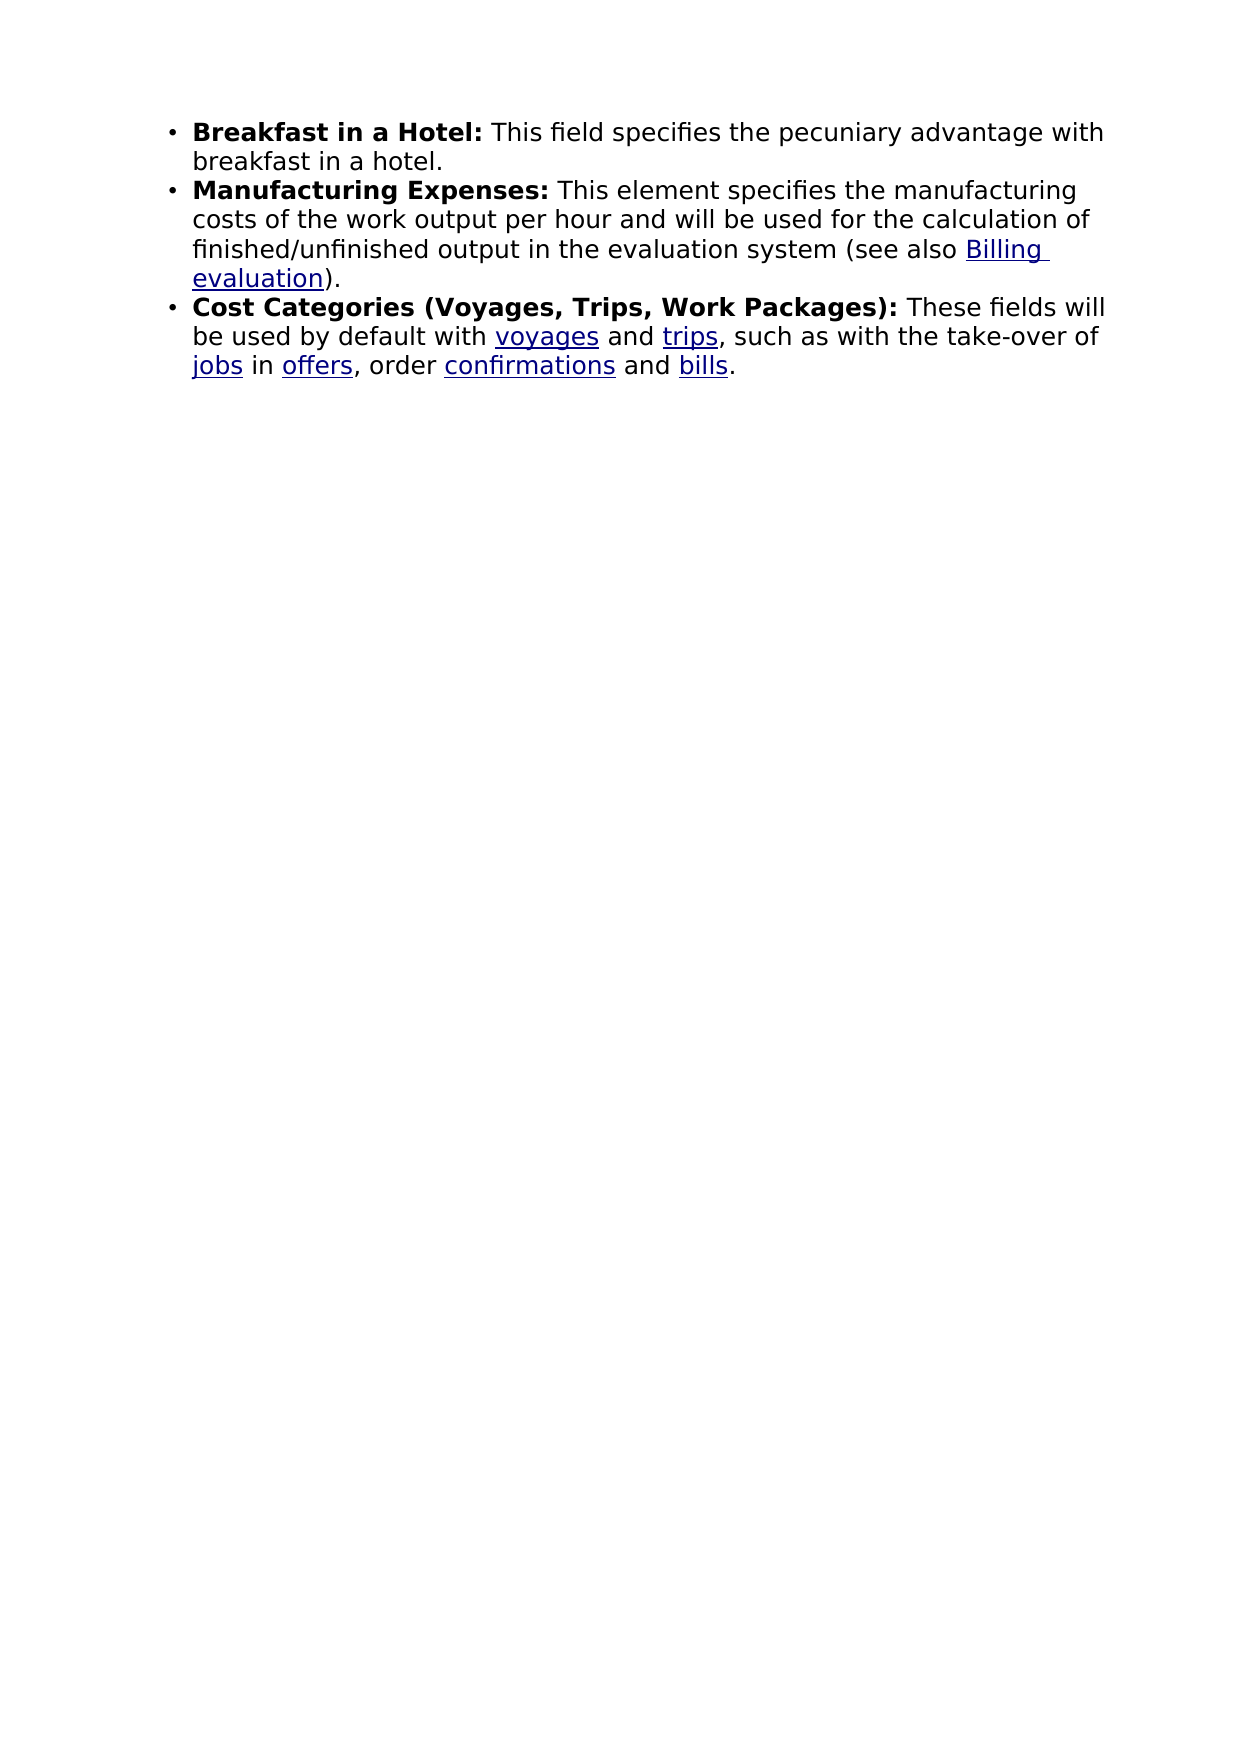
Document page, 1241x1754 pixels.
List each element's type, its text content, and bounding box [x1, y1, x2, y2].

list Manufacturing Expenses: This element specifies the manufacturing costs of the work output per hour and will be used for the calculation of finished/unfinished output in the evaluation system (see also Billing evaluation). [177, 176, 1122, 293]
list Breakfast in a Hotel: This field specifies the pecuniary advantage with breakfast in a hotel. [177, 118, 1122, 176]
list Cost Categories (Voyages, Trips, Work Packages): These fields will be used by default with voyages and trips, such as with the take-over of jobs in offers, order confirmations and bills. [177, 293, 1122, 381]
